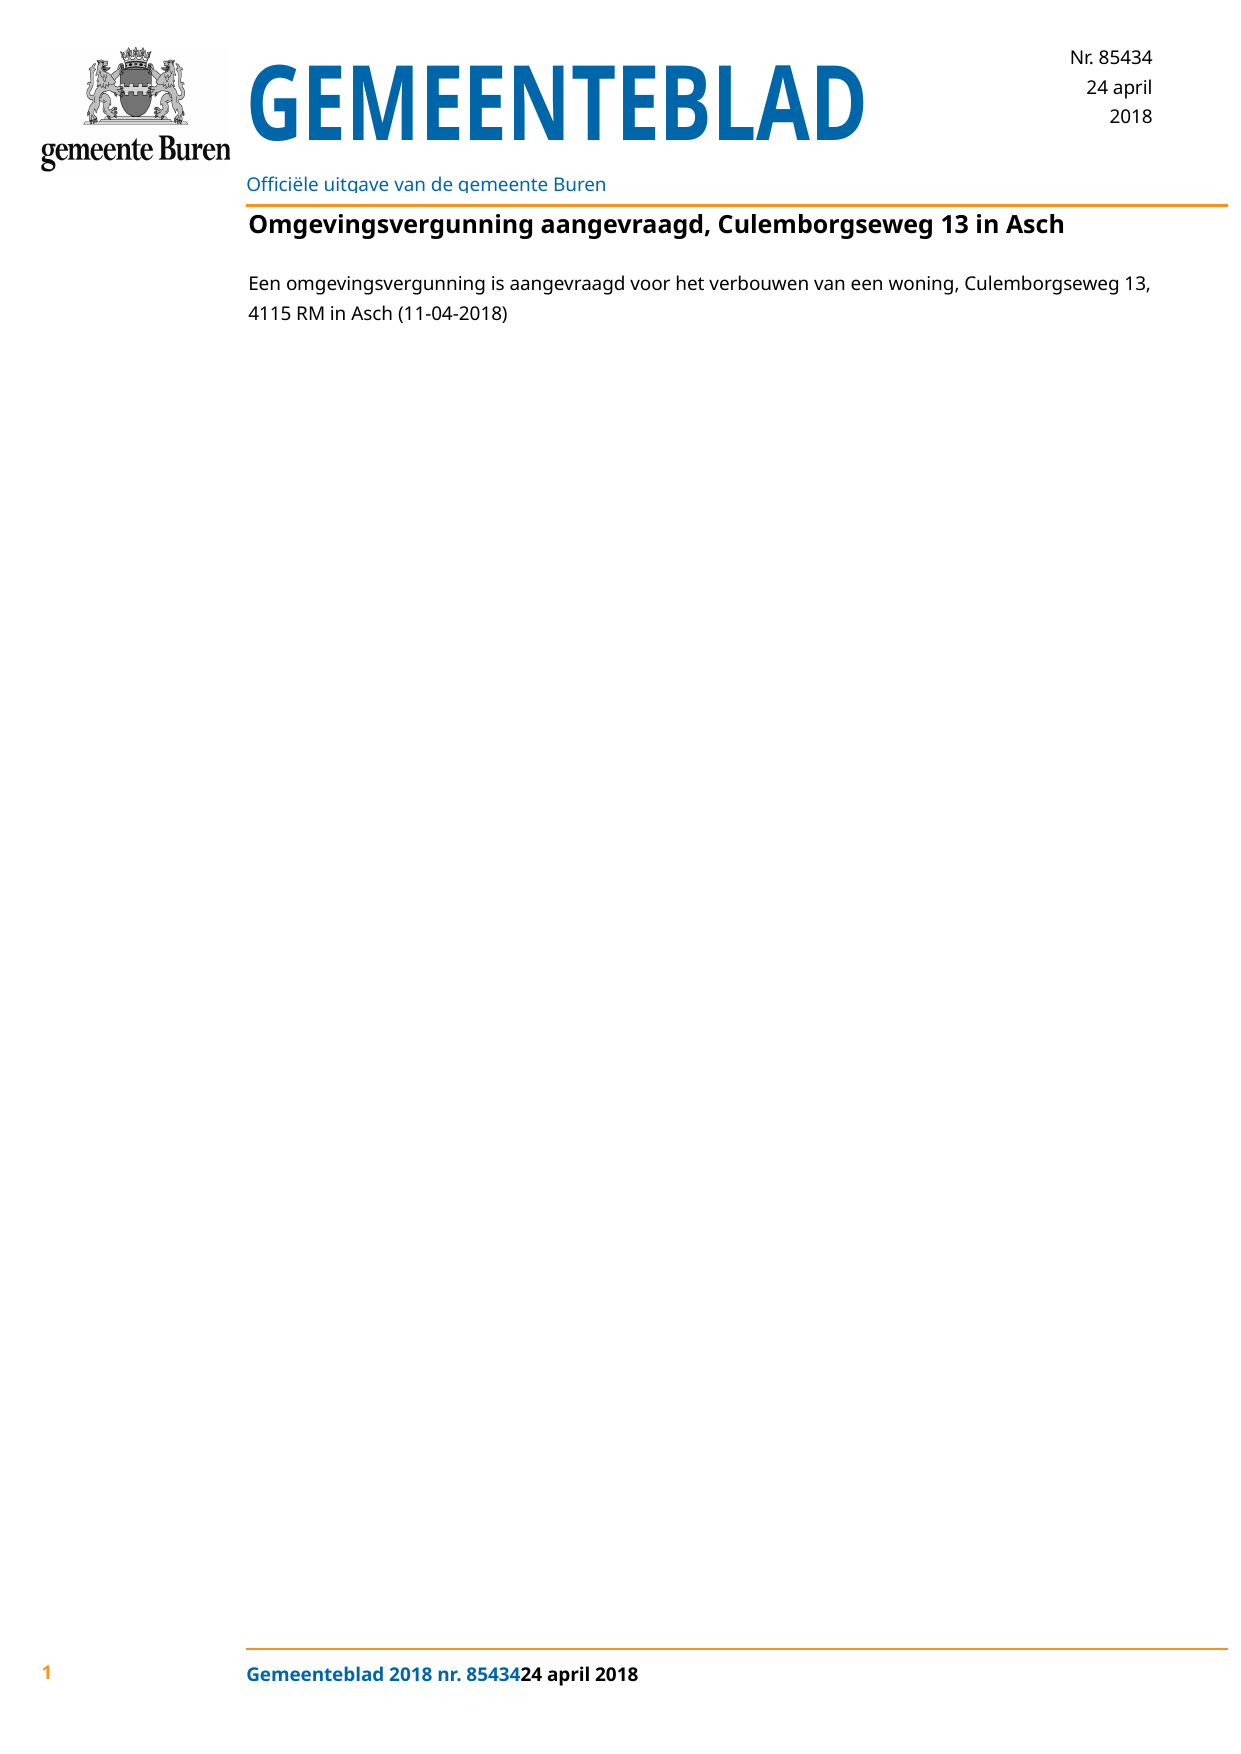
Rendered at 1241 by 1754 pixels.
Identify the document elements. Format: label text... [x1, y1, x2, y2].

picture [41, 47, 231, 172]
text Omgevingsvergunning aangevraagd, Culemborgseweg 13 in Asch [248, 207, 1152, 241]
text Een omgevingsvergunning is aangevraagd voor het verbouwen van een woning, Culemborgseweg 13, 4115 RM in Asch (11-04-2018) [248, 270, 1152, 326]
